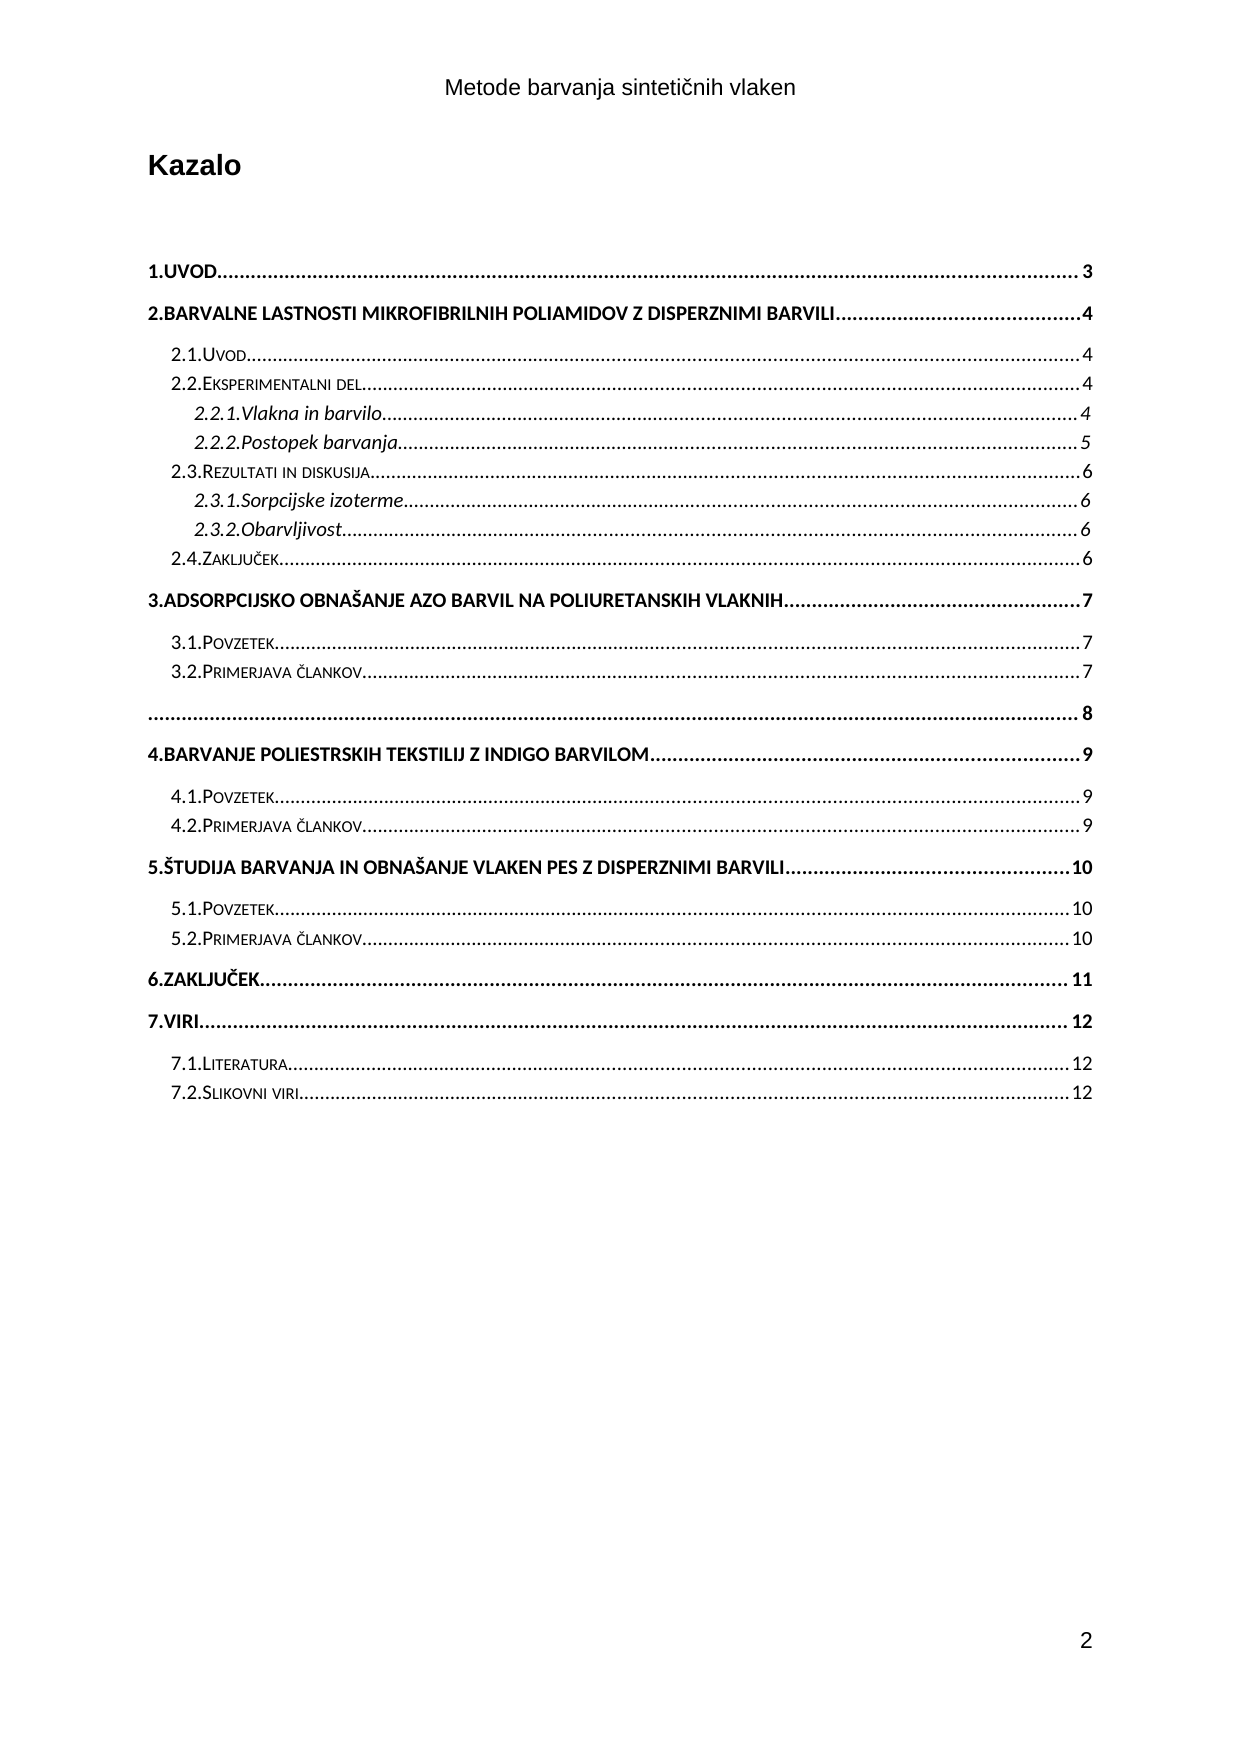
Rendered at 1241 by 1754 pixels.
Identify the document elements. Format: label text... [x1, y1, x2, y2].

text 4.1.Povzetek 9 [171, 783, 1093, 808]
text 6.Zaključek 11 [148, 966, 1093, 992]
text 2.3.Rezultati in diskusija 6 [171, 458, 1093, 483]
text 3.1.Povzetek 7 [171, 629, 1093, 654]
text 8 [148, 700, 1093, 725]
text 2.Barvalne lastnosti mikrofibrilnih poliamidov z disperznimi barvili 4 [148, 300, 1093, 325]
text 2.2.2.Postopek barvanja 5 [193, 429, 1093, 454]
text 2.2.1.Vlakna in barvilo 4 [193, 400, 1093, 425]
text 1.Uvod 3 [148, 258, 1093, 283]
text 7.1.Literatura 12 [171, 1050, 1093, 1075]
text 5.Študija barvanja in obnašanje vlaken PES z disperznimi barvili 10 [148, 854, 1093, 879]
text 2.3.1.Sorpcijske izoterme 6 [193, 487, 1093, 513]
text 2.2.Eksperimentalni del 4 [171, 371, 1093, 396]
text 2.3.2.Obarvljivost 6 [193, 516, 1093, 542]
text 7.2.Slikovni viri 12 [171, 1079, 1093, 1104]
text 4.2.Primerjava člankov 9 [171, 812, 1093, 838]
text Kazalo [148, 148, 1093, 181]
text 2.1.Uvod 4 [171, 341, 1093, 367]
text 3.Adsorpcijsko obnašanje azo barvil na poliuretanskih vlaknih 7 [148, 587, 1093, 613]
text 3.2.Primerjava člankov 7 [171, 658, 1093, 683]
text 5.2.Primerjava člankov 10 [171, 925, 1093, 950]
text 2.4.Zaključek 6 [171, 546, 1093, 571]
text 4.Barvanje poliestrskih tekstilij z indigo barvilom 9 [148, 741, 1093, 767]
text 7.Viri 12 [148, 1008, 1093, 1033]
text 5.1.Povzetek 10 [171, 896, 1093, 921]
